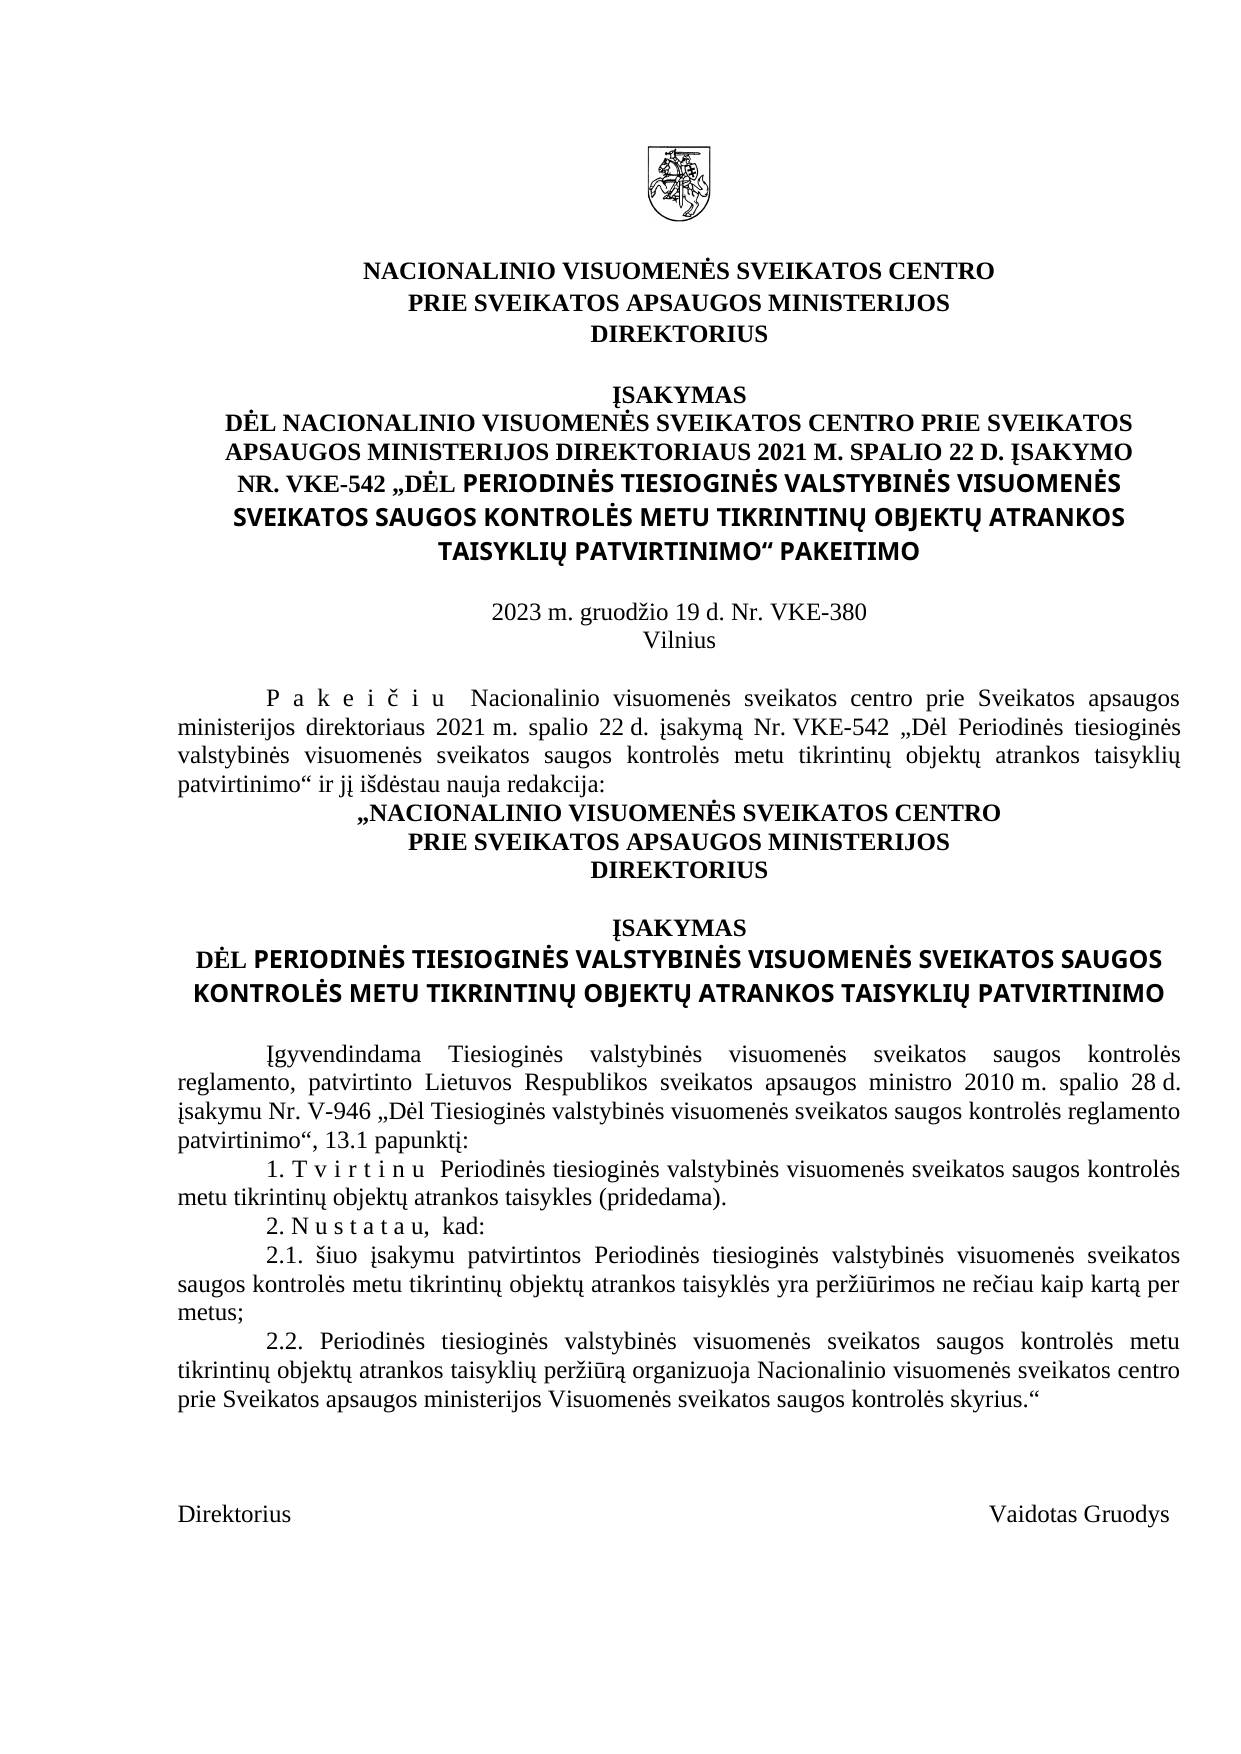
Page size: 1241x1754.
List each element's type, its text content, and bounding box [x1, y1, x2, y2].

text „NACIONALINIO VISUOMENĖS SVEIKATOS CENTRO [177, 798, 1181, 827]
text PRIE SVEIKATOS APSAUGOS MINISTERIJOS [177, 827, 1181, 856]
subtitle DĖL NACIONALINIO VISUOMENĖS SVEIKATOS CENTRO PRIE SVEIKATOS APSAUGOS MINISTERIJOS DIREKTORIAUS 2021 M. SPALIO 22 D. ĮSAKYMO NR. VKE-542 „DĖL PERIODINĖS TIESIOGINĖS VALSTYBINĖS VISUOMENĖS SVEIKATOS SAUGOS KONTROLĖS METU TIKRINTINŲ OBJEKTŲ ATRANKOS TAISYKLIŲ PATVIRTINIMO“ PAKEITIMO [177, 408, 1181, 568]
text P a k e i č i u Nacionalinio visuomenės sveikatos centro prie Sveikatos apsaugos ministerijos direktoriaus 2021 m. spalio 22 d. įsakymą Nr. VKE-542 „Dėl Periodinės tiesioginės valstybinės visuomenės sveikatos saugos kontrolės metu tikrintinų objektų atrankos taisyklių patvirtinimo“ ir jį išdėstau nauja redakcija: [177, 683, 1181, 798]
text 2.2. Periodinės tiesioginės valstybinės visuomenės sveikatos saugos kontrolės metu tikrintinų objektų atrankos taisyklių peržiūrą organizuoja Nacionalinio visuomenės sveikatos centro prie Sveikatos apsaugos ministerijos Visuomenės sveikatos saugos kontrolės skyrius.“ [177, 1326, 1181, 1412]
text 2. N u s t a t a u, kad: [177, 1211, 1181, 1240]
subtitle ĮSAKYMAS [177, 913, 1181, 942]
text 1. T v i r t i n u Periodinės tiesioginės valstybinės visuomenės sveikatos saugos kontrolės metu tikrintinų objektų atrankos taisykles (pridedama). [177, 1154, 1181, 1211]
text 2023 m. gruodžio 19 d. Nr. VKE-380 [177, 597, 1181, 626]
text PRIE SVEIKATOS APSAUGOS MINISTERIJOS [177, 288, 1181, 317]
text DIREKTORIUS [177, 856, 1181, 884]
subtitle Vilnius [177, 626, 1181, 654]
text NACIONALINIO VISUOMENĖS SVEIKATOS CENTRO [177, 256, 1181, 285]
subtitle DĖL PERIODINĖS TIESIOGINĖS VALSTYBINĖS VISUOMENĖS SVEIKATOS SAUGOS KONTROLĖS METU TIKRINTINŲ OBJEKTŲ ATRANKOS TAISYKLIŲ PATVIRTINIMO [177, 942, 1181, 1010]
text Įgyvendindama Tiesioginės valstybinės visuomenės sveikatos saugos kontrolės reglamento, patvirtinto Lietuvos Respublikos sveikatos apsaugos ministro 2010 m. spalio 28 d. įsakymu Nr. V-946 „Dėl Tiesioginės valstybinės visuomenės sveikatos saugos kontrolės reglamento patvirtinimo“, 13.1 papunktį: [177, 1039, 1181, 1154]
text Direktorius Vaidotas Gruodys [177, 1499, 1181, 1527]
subtitle ĮSAKYMAS [177, 380, 1181, 408]
text 2.1. šiuo įsakymu patvirtintos Periodinės tiesioginės valstybinės visuomenės sveikatos saugos kontrolės metu tikrintinų objektų atrankos taisyklės yra peržiūrimos ne rečiau kaip kartą per metus; [177, 1240, 1181, 1326]
text DIREKTORIUS [177, 319, 1181, 348]
